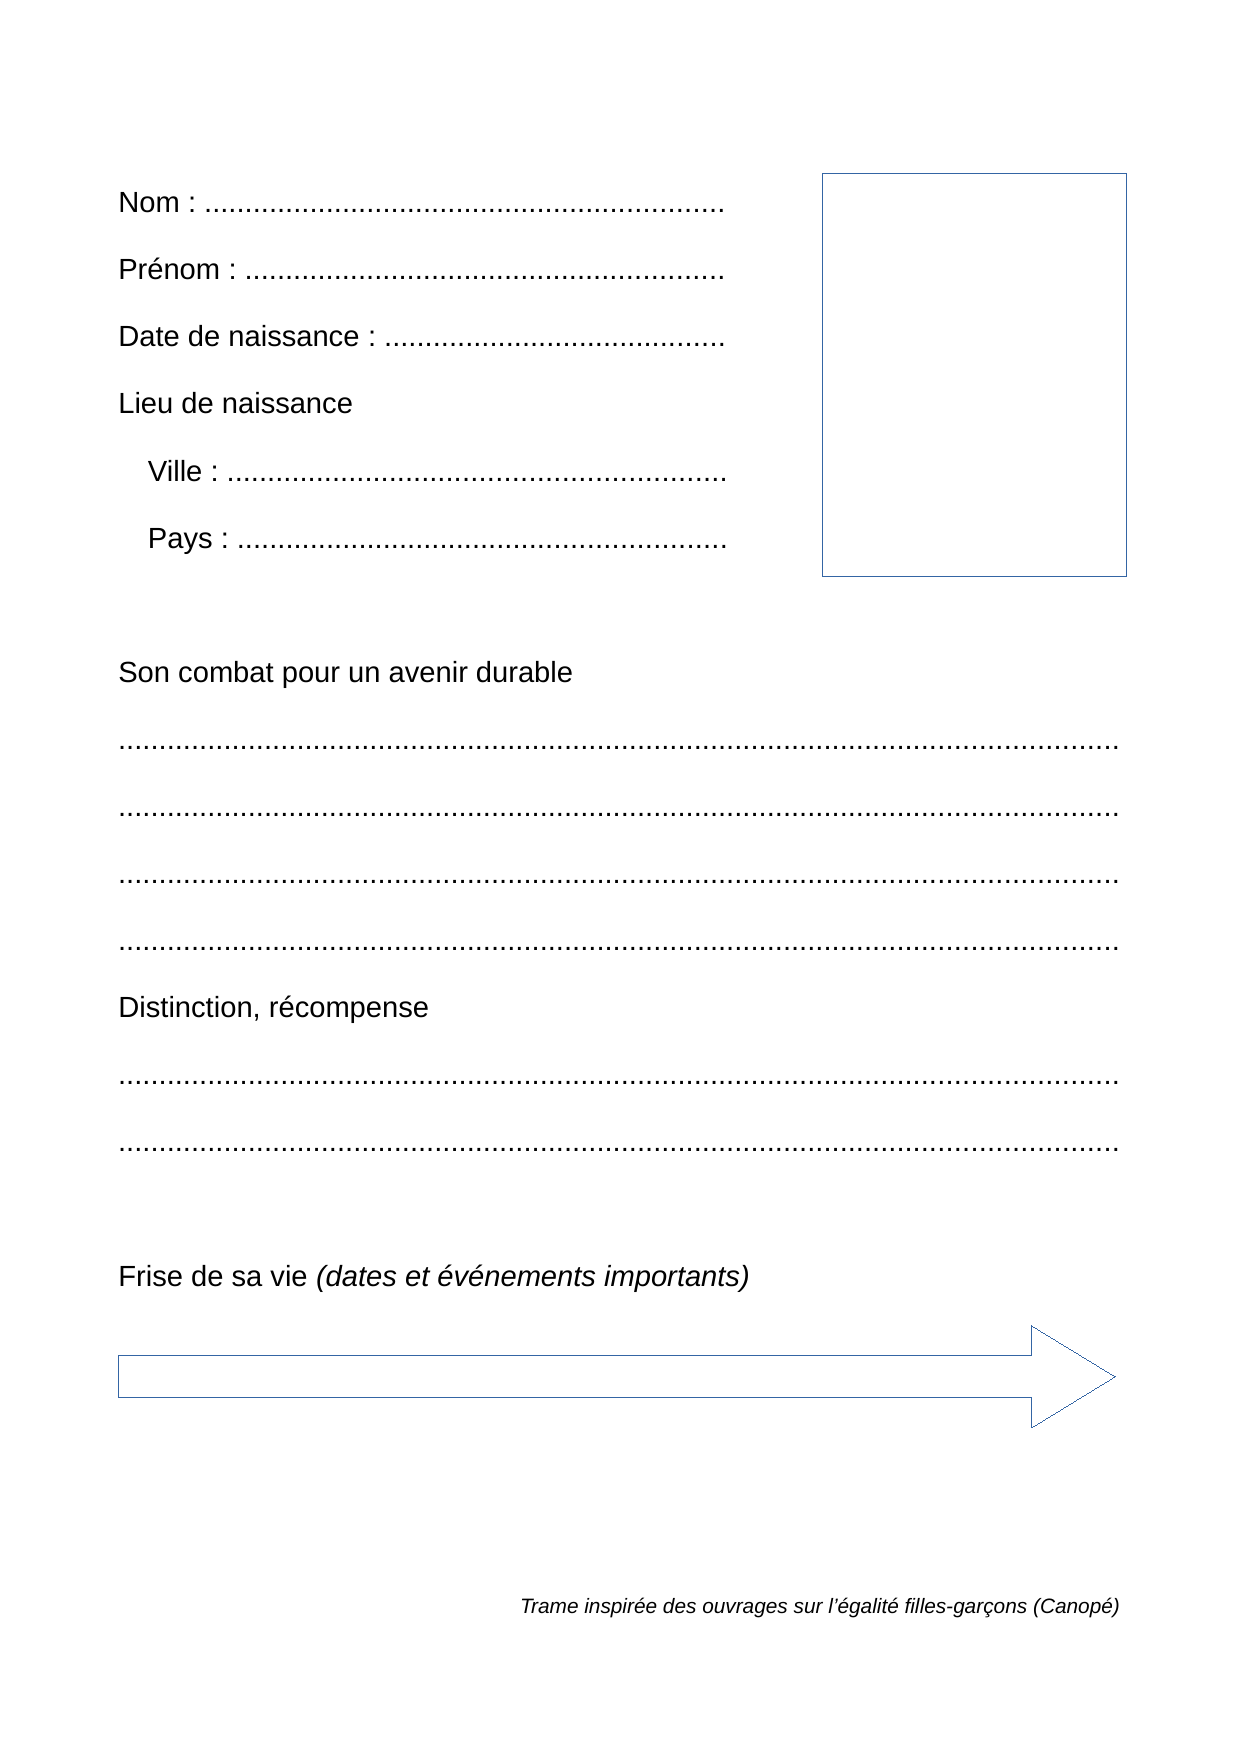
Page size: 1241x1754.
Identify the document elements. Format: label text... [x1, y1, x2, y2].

text Pays : [148, 521, 822, 554]
text Prénom : [118, 252, 726, 286]
text Frise de sa vie (dates et événements importants) [118, 1258, 1122, 1292]
text Son combat pour un avenir durable [118, 655, 1122, 688]
text Nom : [118, 185, 726, 219]
text Lieu de naissance [118, 386, 822, 420]
text Date de naissance : [118, 319, 822, 353]
text Trame inspirée des ouvrages sur l’égalité filles-garçons (Canopé) [118, 1594, 1122, 1618]
text Ville : [148, 453, 822, 487]
text Distinction, récompense [118, 990, 1122, 1024]
